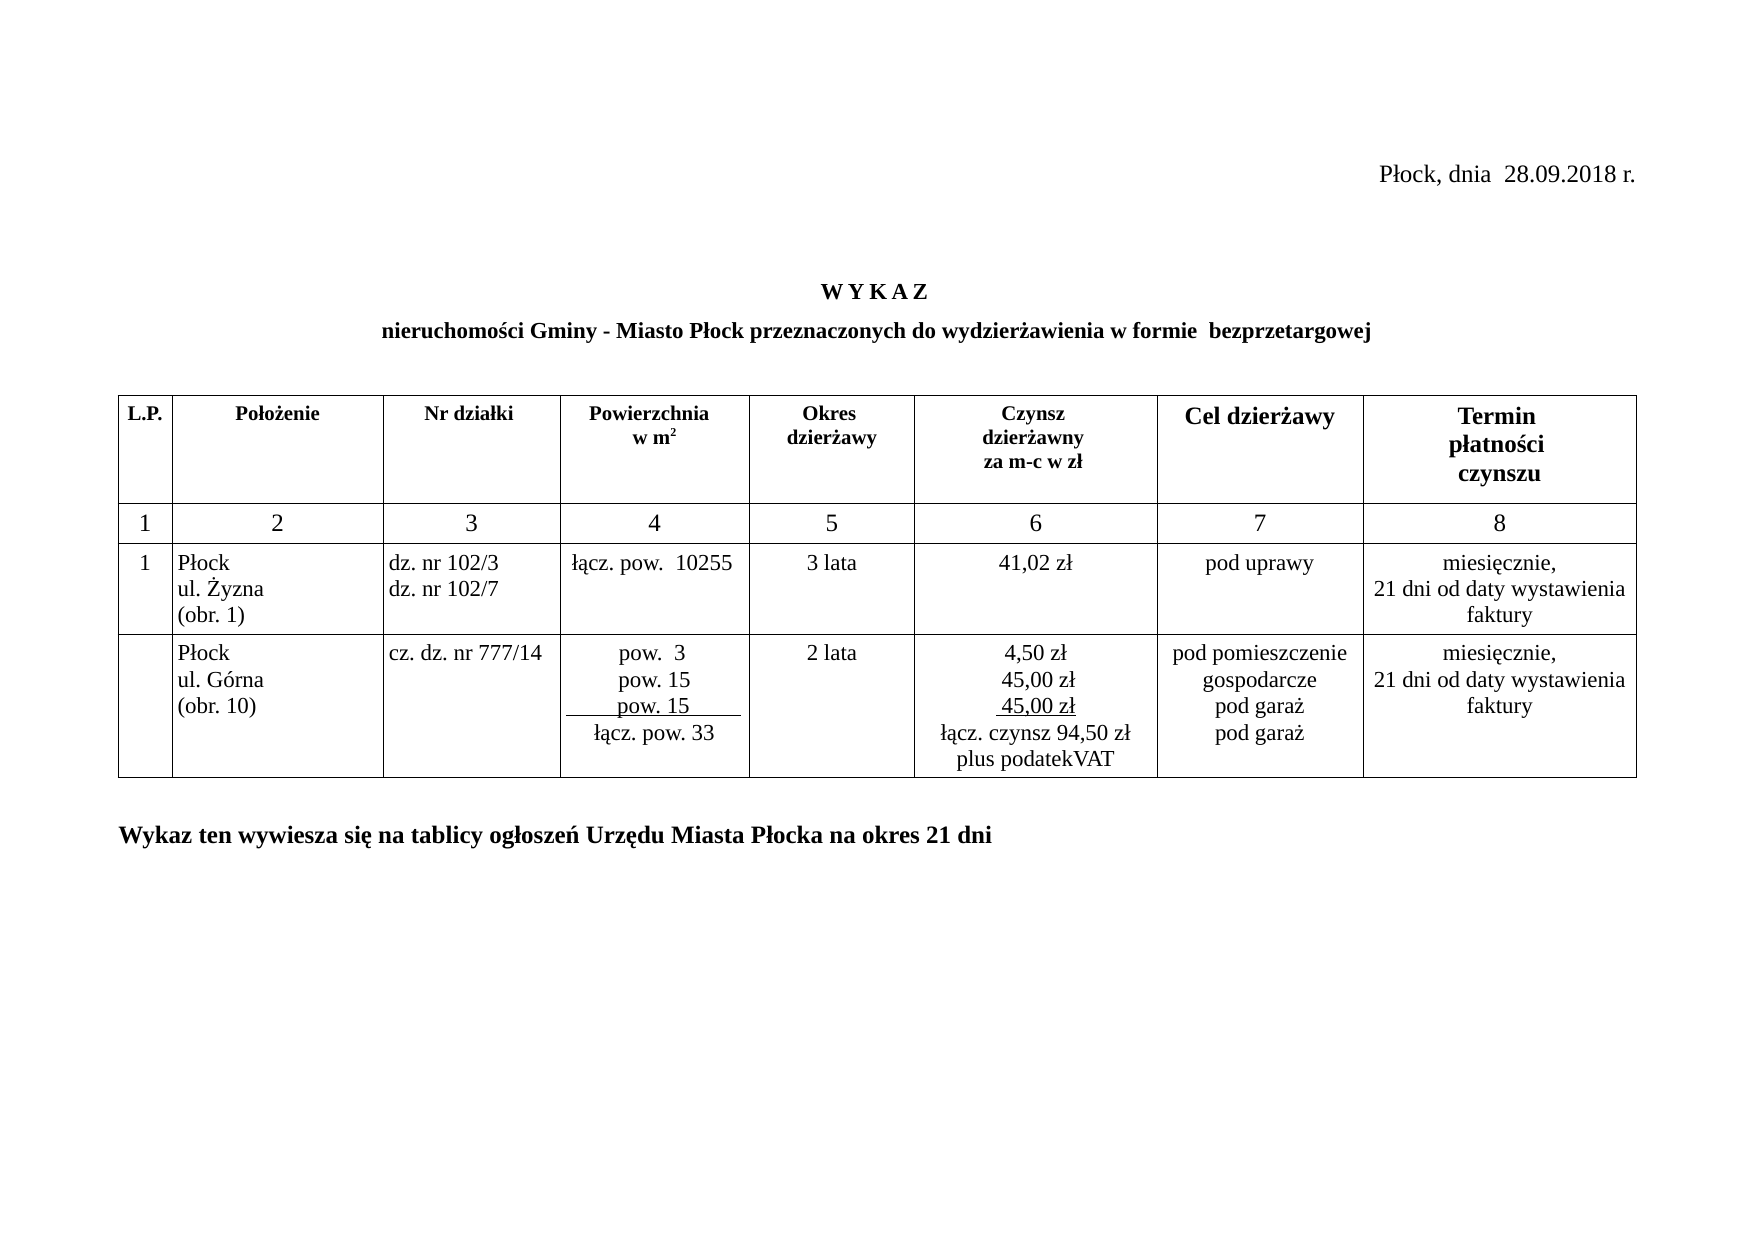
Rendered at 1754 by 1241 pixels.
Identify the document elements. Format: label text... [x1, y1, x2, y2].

table_cell 6 [915, 504, 1157, 543]
table_cell 41,02 zł [915, 544, 1157, 634]
table_cell miesięcznie, 21 dni od daty wystawienia faktury [1364, 635, 1636, 777]
table_cell 1 [119, 544, 172, 634]
table_header Cel dzierżawy [1158, 396, 1363, 503]
table_cell pow. 3 pow. 15 pow. 15 łącz. pow. 33 [561, 635, 749, 777]
table_cell 4 [561, 504, 749, 543]
table_header Powierzchnia w m2 [561, 396, 749, 503]
table_header L.P. [119, 396, 172, 503]
table_header Położenie [173, 396, 383, 503]
table_cell dz. nr 102/3 dz. nr 102/7 [384, 544, 560, 634]
table_cell Płock ul. Górna (obr. 10) [173, 635, 383, 777]
table_header Okres dzierżawy [750, 396, 914, 503]
table_cell Płock ul. Żyzna (obr. 1) [173, 544, 383, 634]
text Płock, dnia 28.09.2018 r. [118, 159, 1636, 188]
table_cell 3 lata [750, 544, 914, 634]
table_header Termin płatności czynszu [1364, 396, 1636, 503]
table_cell 5 [750, 504, 914, 543]
table_header Czynsz dzierżawny za m-c w zł [915, 396, 1157, 503]
table_cell 4,50 zł 45,00 zł 45,00 zł łącz. czynsz 94,50 zł plus podatekVAT [915, 635, 1157, 777]
table_cell pod uprawy [1158, 544, 1363, 634]
table_cell 1 [119, 504, 172, 543]
table_cell 7 [1158, 504, 1363, 543]
table_cell 2 lata [750, 635, 914, 777]
table_cell cz. dz. nr 777/14 [384, 635, 560, 777]
table_cell 3 [384, 504, 560, 543]
table_cell 2 [173, 504, 383, 543]
text Wykaz ten wywiesza się na tablicy ogłoszeń Urzędu Miasta Płocka na okres 21 dni [118, 820, 1636, 849]
text W Y K A Z [118, 278, 1636, 305]
table_cell miesięcznie, 21 dni od daty wystawienia faktury [1364, 544, 1636, 634]
table_cell 8 [1364, 504, 1636, 543]
table_header Nr działki [384, 396, 560, 503]
table_cell łącz. pow. 10255 [561, 544, 749, 634]
text nieruchomości Gminy - Miasto Płock przeznaczonych do wydzierżawienia w formie bezprzetargowej [118, 317, 1636, 343]
table_cell pod pomieszczenie gospodarcze pod garaż pod garaż [1158, 635, 1363, 777]
table_cell [119, 635, 172, 777]
